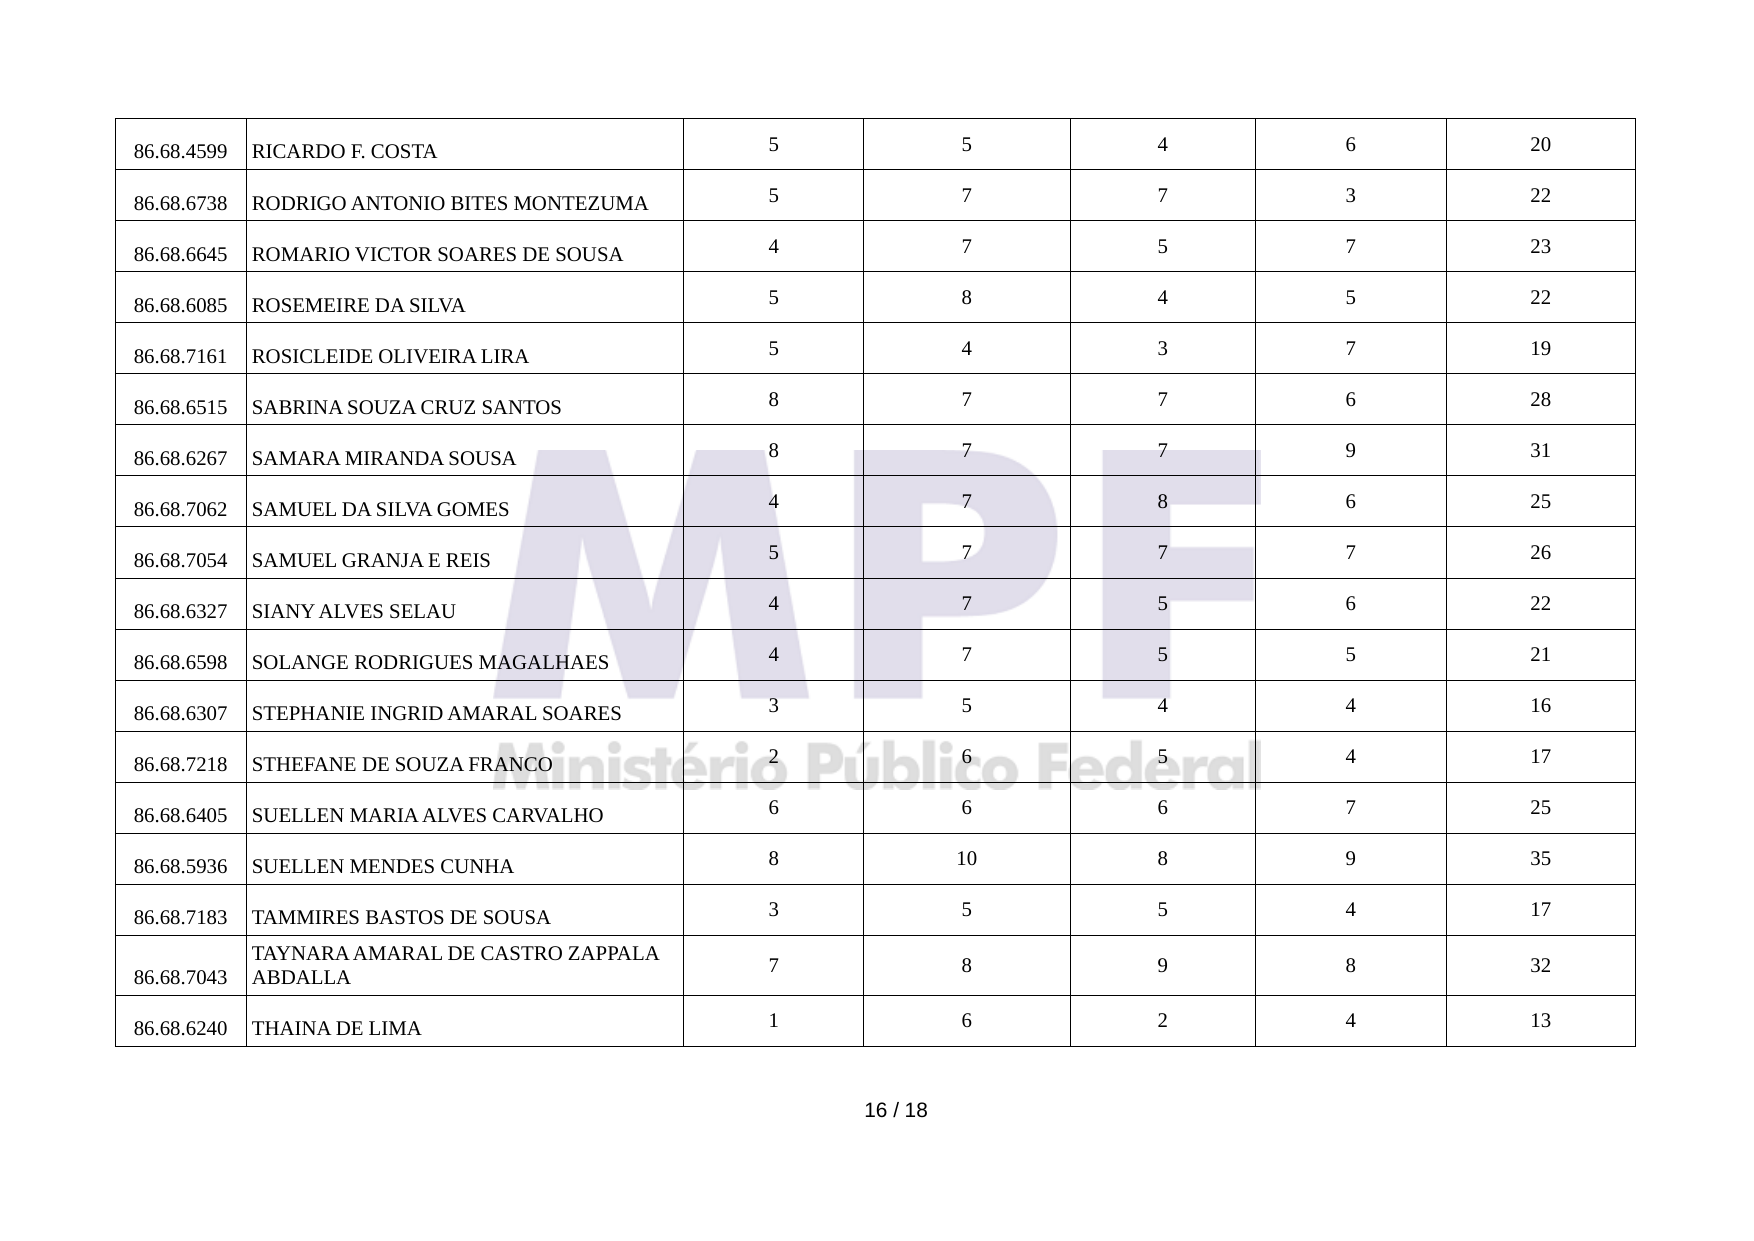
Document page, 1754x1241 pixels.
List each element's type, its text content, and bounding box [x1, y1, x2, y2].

table_cell TAYNARA AMARAL DE CASTRO ZAPPALA ABDALLA [247, 936, 683, 994]
table_cell 7 [864, 425, 1070, 475]
table_cell 6 [1256, 476, 1446, 526]
table_cell 86.68.6515 [116, 374, 246, 424]
table_cell 2 [684, 732, 863, 782]
table_cell 22 [1447, 170, 1635, 220]
table_cell 86.68.7054 [116, 527, 246, 577]
table_cell 3 [1071, 323, 1255, 373]
table_cell 7 [1071, 374, 1255, 424]
table_cell 8 [684, 425, 863, 475]
table_cell 86.68.7043 [116, 936, 246, 994]
table_cell 31 [1447, 425, 1635, 475]
table_cell 6 [1256, 119, 1446, 169]
table_cell 8 [684, 834, 863, 884]
table_cell 3 [1256, 170, 1446, 220]
table_cell 6 [1256, 374, 1446, 424]
table_cell 7 [684, 936, 863, 994]
table_cell 3 [684, 885, 863, 935]
table_cell 4 [1256, 996, 1446, 1046]
table_cell ROMARIO VICTOR SOARES DE SOUSA [247, 221, 683, 271]
table_cell 3 [684, 681, 863, 731]
table_cell 7 [864, 527, 1070, 577]
table_cell 6 [1256, 579, 1446, 628]
table_cell 4 [1256, 681, 1446, 731]
table_cell SOLANGE RODRIGUES MAGALHAES [247, 630, 683, 679]
table_cell 7 [1071, 170, 1255, 220]
table_cell 9 [1071, 936, 1255, 994]
table_cell ROSICLEIDE OLIVEIRA LIRA [247, 323, 683, 373]
table_cell RODRIGO ANTONIO BITES MONTEZUMA [247, 170, 683, 220]
table_cell 26 [1447, 527, 1635, 577]
table_cell 8 [1071, 476, 1255, 526]
table_cell 5 [684, 323, 863, 373]
table_cell 9 [1256, 425, 1446, 475]
table_cell 5 [1071, 579, 1255, 628]
table_cell 21 [1447, 630, 1635, 679]
table_cell 17 [1447, 885, 1635, 935]
table_cell 7 [1071, 425, 1255, 475]
table_cell 86.68.6307 [116, 681, 246, 731]
table_cell 5 [864, 681, 1070, 731]
table_cell 86.68.6405 [116, 783, 246, 833]
table_cell 6 [864, 732, 1070, 782]
table_cell 6 [864, 783, 1070, 833]
table_cell 86.68.4599 [116, 119, 246, 169]
table_cell 35 [1447, 834, 1635, 884]
table_cell 5 [1071, 732, 1255, 782]
table_cell 5 [1256, 630, 1446, 679]
table_cell 86.68.7062 [116, 476, 246, 526]
table_cell 4 [684, 630, 863, 679]
table_cell 6 [864, 996, 1070, 1046]
table_cell 7 [864, 221, 1070, 271]
table_cell 4 [864, 323, 1070, 373]
table_cell 4 [684, 221, 863, 271]
table_cell 86.68.6645 [116, 221, 246, 271]
table_cell 86.68.6738 [116, 170, 246, 220]
table_cell THAINA DE LIMA [247, 996, 683, 1046]
table_cell SAMUEL DA SILVA GOMES [247, 476, 683, 526]
table_cell 8 [864, 936, 1070, 994]
table_cell 86.68.6267 [116, 425, 246, 475]
table_cell STEPHANIE INGRID AMARAL SOARES [247, 681, 683, 731]
table_cell 25 [1447, 476, 1635, 526]
table_cell 13 [1447, 996, 1635, 1046]
table_cell SAMARA MIRANDA SOUSA [247, 425, 683, 475]
table_cell 5 [864, 119, 1070, 169]
table_cell 86.68.6085 [116, 272, 246, 322]
table_cell 86.68.6240 [116, 996, 246, 1046]
table_cell 86.68.7218 [116, 732, 246, 782]
table_cell 86.68.7161 [116, 323, 246, 373]
table_cell SABRINA SOUZA CRUZ SANTOS [247, 374, 683, 424]
table_cell ROSEMEIRE DA SILVA [247, 272, 683, 322]
table_cell 7 [864, 170, 1070, 220]
table_cell 4 [1071, 119, 1255, 169]
table_cell SIANY ALVES SELAU [247, 579, 683, 628]
table_cell 9 [1256, 834, 1446, 884]
table_cell SAMUEL GRANJA E REIS [247, 527, 683, 577]
table_cell 22 [1447, 272, 1635, 322]
table_cell 5 [684, 527, 863, 577]
table_cell 7 [864, 374, 1070, 424]
table_cell 4 [1256, 885, 1446, 935]
table_cell 7 [1256, 323, 1446, 373]
table_cell 2 [1071, 996, 1255, 1046]
table_cell 7 [864, 630, 1070, 679]
table_cell 28 [1447, 374, 1635, 424]
table_cell SUELLEN MENDES CUNHA [247, 834, 683, 884]
table_cell 1 [684, 996, 863, 1046]
table_cell 20 [1447, 119, 1635, 169]
table_cell 7 [1256, 783, 1446, 833]
table_cell 4 [1071, 681, 1255, 731]
table_cell 17 [1447, 732, 1635, 782]
table_cell 7 [864, 476, 1070, 526]
table_cell 22 [1447, 579, 1635, 628]
table_cell 4 [684, 476, 863, 526]
table_cell 8 [1071, 834, 1255, 884]
table_cell 5 [1071, 630, 1255, 679]
table_cell 16 [1447, 681, 1635, 731]
table_cell 8 [684, 374, 863, 424]
table_cell SUELLEN MARIA ALVES CARVALHO [247, 783, 683, 833]
table_cell 19 [1447, 323, 1635, 373]
table_cell 25 [1447, 783, 1635, 833]
table_cell 6 [1071, 783, 1255, 833]
table_cell 5 [1071, 221, 1255, 271]
table_cell 86.68.6327 [116, 579, 246, 628]
table_cell 6 [684, 783, 863, 833]
table_cell 86.68.7183 [116, 885, 246, 935]
table_cell RICARDO F. COSTA [247, 119, 683, 169]
table_cell 7 [1071, 527, 1255, 577]
table_cell 8 [1256, 936, 1446, 994]
table_cell 7 [1256, 221, 1446, 271]
table_cell 23 [1447, 221, 1635, 271]
table_cell 4 [1071, 272, 1255, 322]
table_cell 8 [864, 272, 1070, 322]
table_cell 32 [1447, 936, 1635, 994]
table_cell 5 [864, 885, 1070, 935]
table_cell 5 [684, 170, 863, 220]
table_cell STHEFANE DE SOUZA FRANCO [247, 732, 683, 782]
table_cell TAMMIRES BASTOS DE SOUSA [247, 885, 683, 935]
table_cell 4 [684, 579, 863, 628]
table_cell 86.68.5936 [116, 834, 246, 884]
table_cell 5 [1256, 272, 1446, 322]
table_cell 7 [864, 579, 1070, 628]
table_cell 86.68.6598 [116, 630, 246, 679]
table_cell 5 [1071, 885, 1255, 935]
table_cell 5 [684, 272, 863, 322]
table_cell 10 [864, 834, 1070, 884]
table_cell 5 [684, 119, 863, 169]
table_cell 4 [1256, 732, 1446, 782]
table_cell 7 [1256, 527, 1446, 577]
